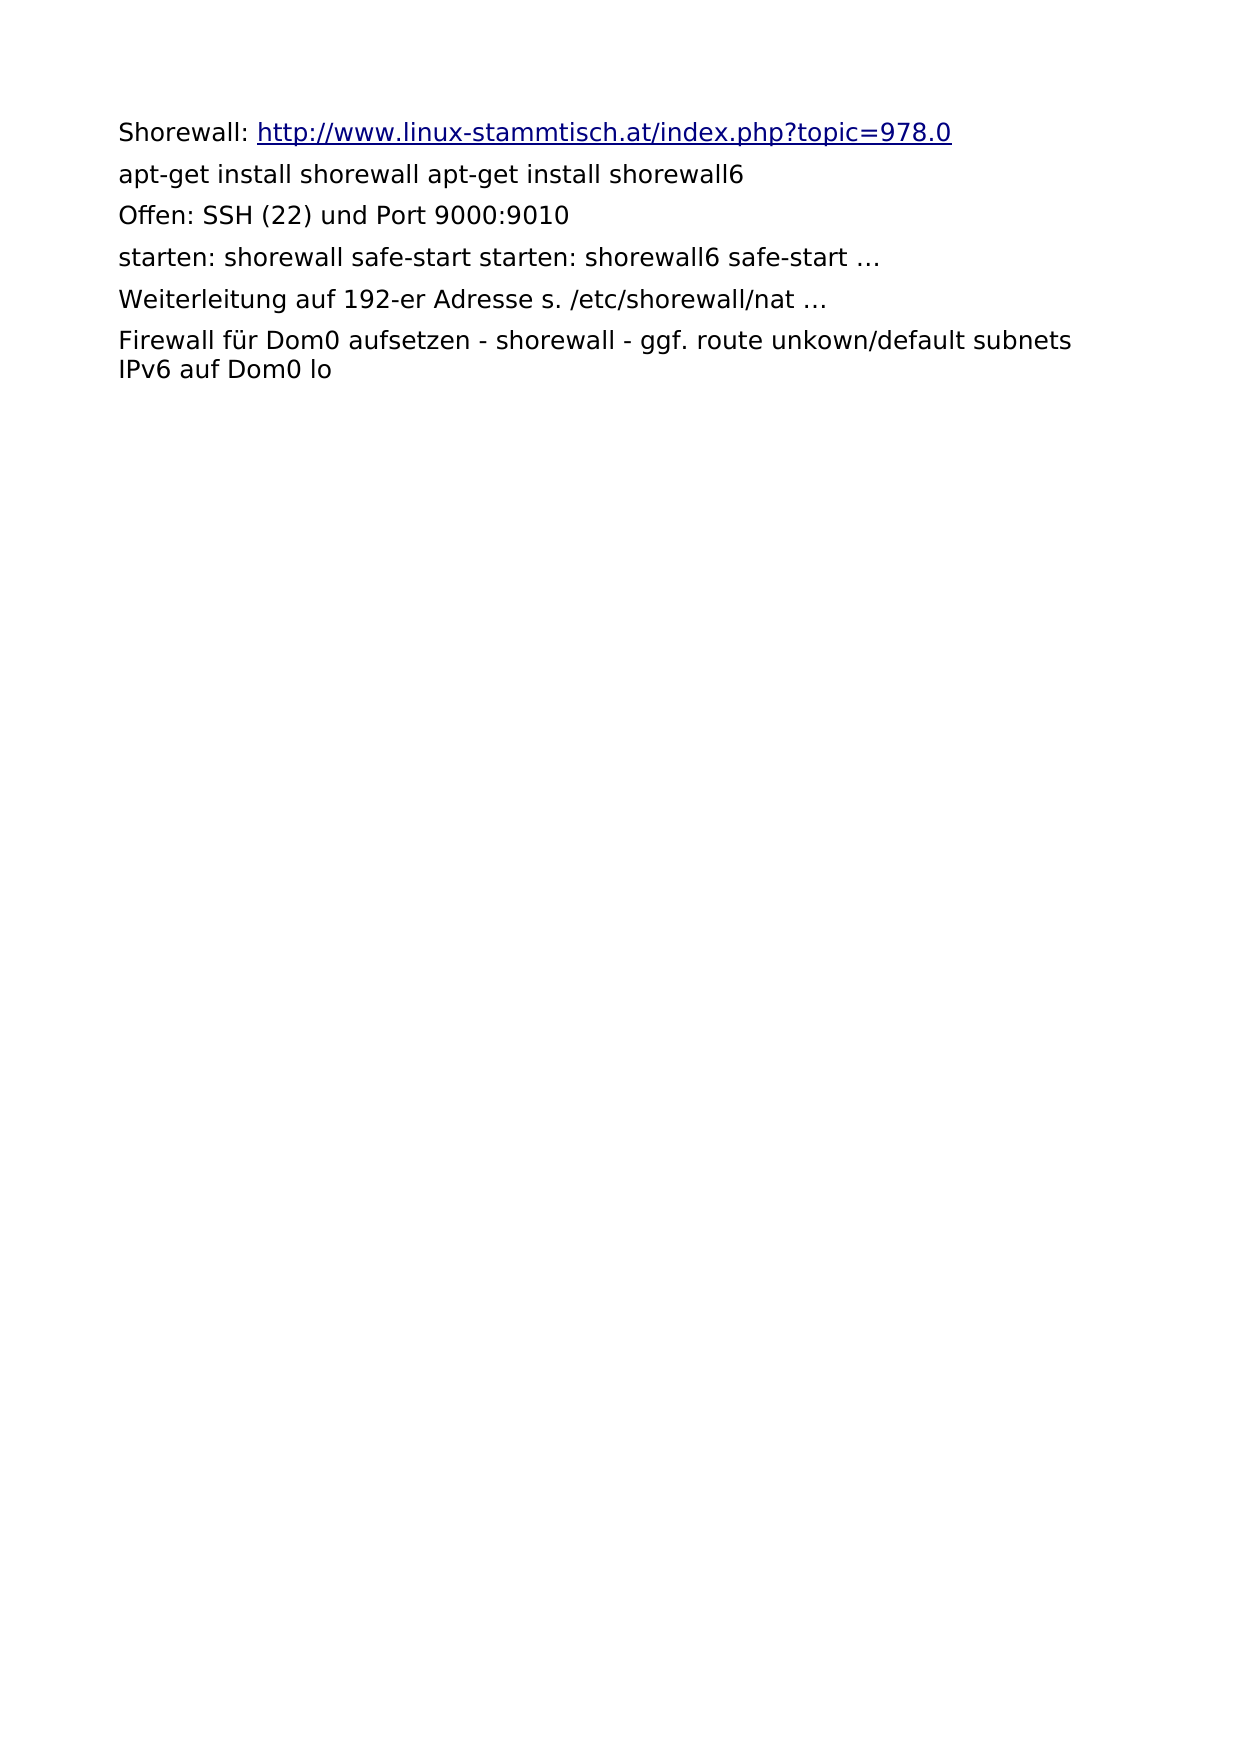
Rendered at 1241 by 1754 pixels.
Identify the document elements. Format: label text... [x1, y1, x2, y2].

text Shorewall: http://www.linux-stammtisch.at/index.php?topic=978.0 [118, 118, 1122, 147]
text apt-get install shorewall apt-get install shorewall6 [118, 160, 1122, 189]
text Weiterleitung auf 192-er Adresse s. /etc/shorewall/nat … [118, 285, 1122, 314]
text starten: shorewall safe-start starten: shorewall6 safe-start … [118, 243, 1122, 272]
text Firewall für Dom0 aufsetzen - shorewall - ggf. route unkown/default subnets IPv6 auf Dom0 lo [118, 326, 1122, 385]
text Offen: SSH (22) und Port 9000:9010 [118, 201, 1122, 231]
